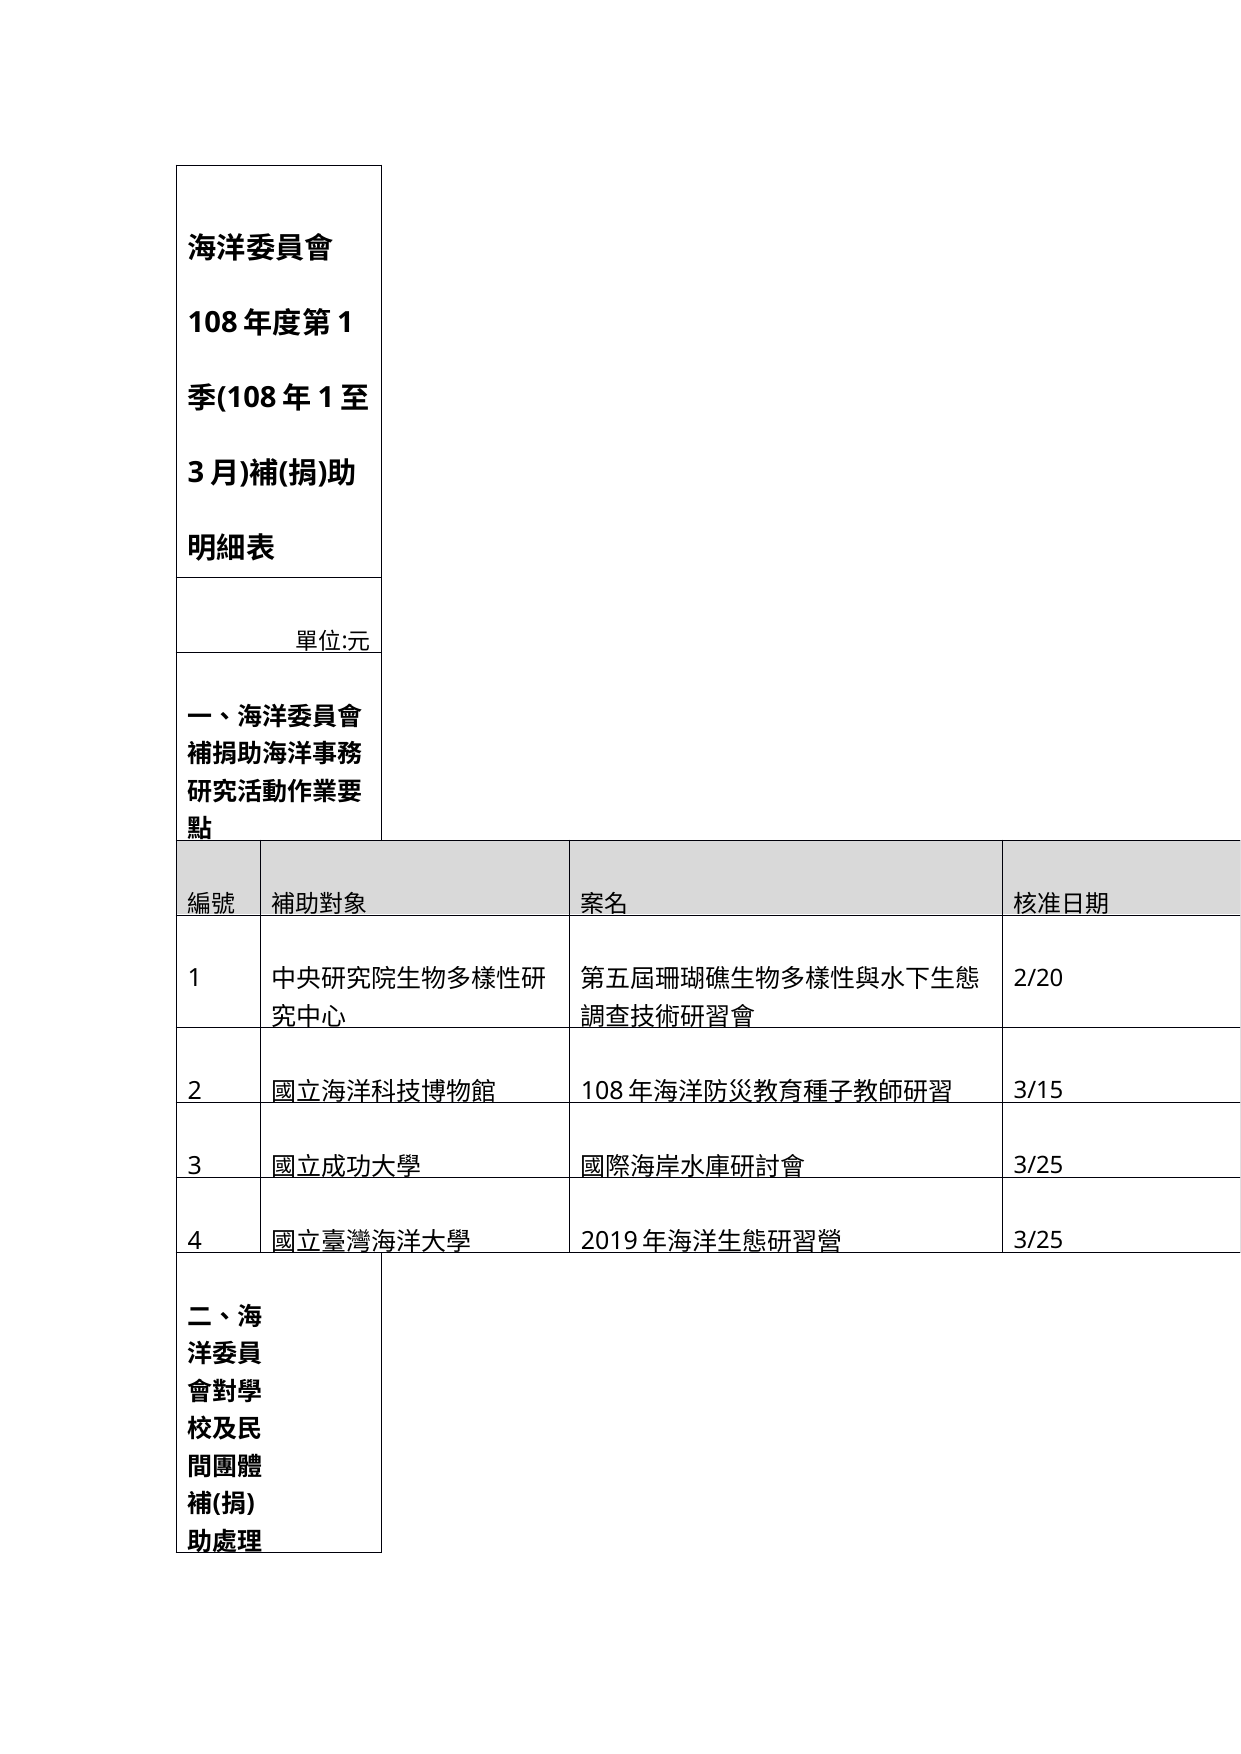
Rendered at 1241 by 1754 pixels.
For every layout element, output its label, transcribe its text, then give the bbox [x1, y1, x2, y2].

table_cell 國際海岸水庫研討會 [570, 1103, 1002, 1177]
table_cell 108年海洋防災教育種子教師研習 [570, 1028, 1002, 1102]
table_cell 第五屆珊瑚礁生物多樣性與水下生態調查技術研習會 [570, 916, 1002, 1027]
table_cell 國立成功大學 [261, 1103, 569, 1177]
table_cell 單位:元 [177, 578, 381, 652]
table_cell 2019年海洋生態研習營 [570, 1178, 1002, 1252]
table_cell 3/25 [1003, 1178, 1240, 1252]
table_cell 3/15 [1003, 1028, 1240, 1102]
table_cell 中央研究院生物多樣性研究中心 [261, 916, 569, 1027]
table_cell 3/25 [1003, 1103, 1240, 1177]
table_cell 2/20 [1003, 916, 1240, 1027]
table_cell 2 [177, 1028, 260, 1102]
table_cell 國立臺灣海洋大學 [261, 1178, 569, 1252]
table_cell 1 [177, 916, 260, 1027]
table_cell 國立海洋科技博物館 [261, 1028, 569, 1102]
table_header 海洋委員會108年度第1季(108年1至3月)補(捐)助明細表 [177, 166, 381, 577]
table_cell 案名 [570, 841, 1002, 914]
table_cell 二、海洋委員會對學校及民間團體補(捐)助處理 [177, 1253, 381, 1552]
table_cell 3 [177, 1103, 260, 1177]
table_cell 核准日期 [1003, 841, 1240, 914]
table_cell 補助對象 [261, 841, 569, 914]
table_cell 一、海洋委員會補捐助海洋事務研究活動作業要點 [177, 653, 381, 839]
table_cell 編號 [177, 841, 260, 914]
table_cell 4 [177, 1178, 260, 1252]
